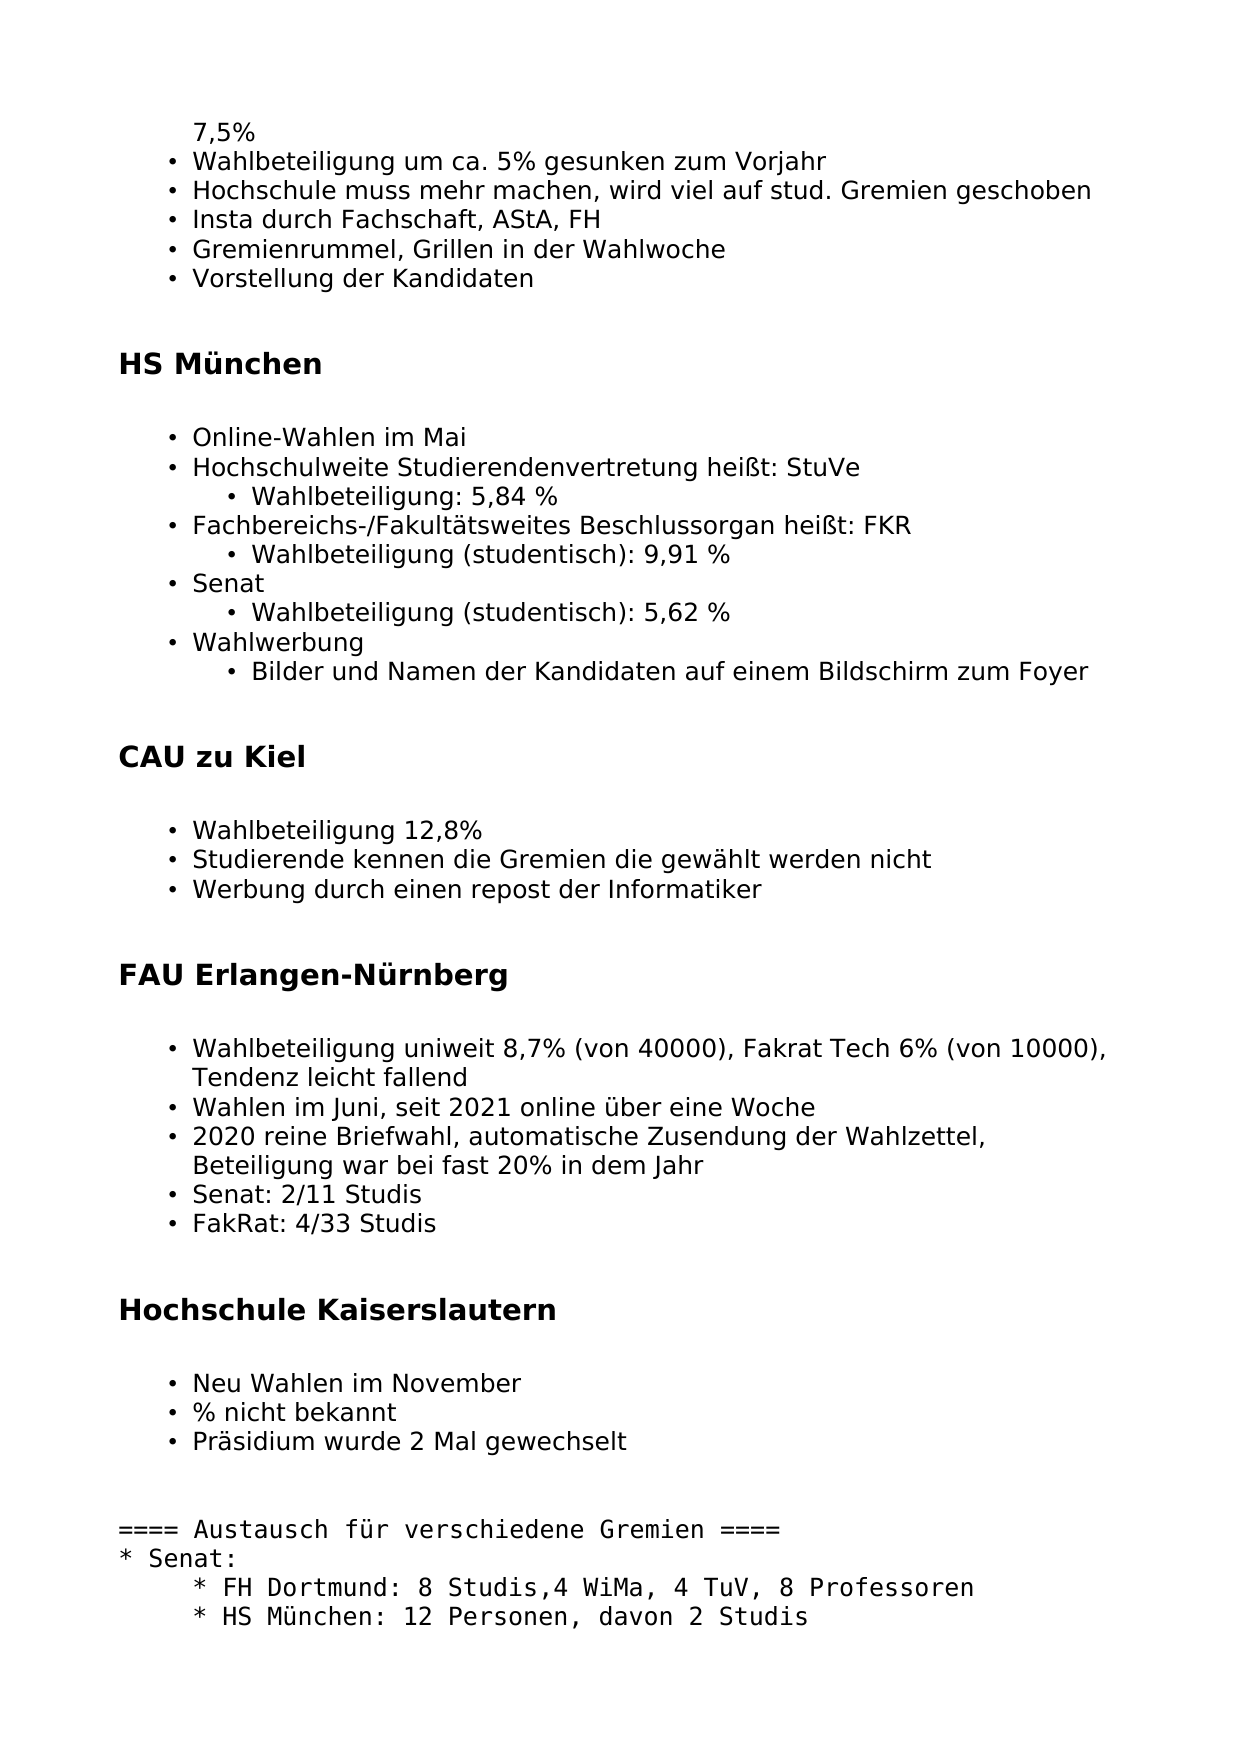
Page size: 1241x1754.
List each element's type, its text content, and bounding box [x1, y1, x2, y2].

list Hochschule muss mehr machen, wird viel auf stud. Gremien geschoben [177, 176, 1122, 206]
list Hochschulweite Studierendenvertretung heißt: StuVe [177, 453, 1122, 482]
subtitle CAU zu Kiel [118, 741, 1122, 774]
list Fachbereichs-/Fakultätsweites Beschlussorgan heißt: FKR [177, 511, 1122, 540]
subtitle Hochschule Kaiserslautern [118, 1293, 1122, 1327]
list Bilder und Namen der Kandidaten auf einem Bildschirm zum Foyer [236, 657, 1122, 686]
list Senat [177, 569, 1122, 598]
list Neu Wahlen im November [177, 1369, 1122, 1398]
list Wahlbeteiligung (studentisch): 5,62 % [236, 598, 1122, 628]
list Wahlen im Juni, seit 2021 online über eine Woche [177, 1093, 1122, 1122]
text ==== Austausch für verschiedene Gremien ==== * Senat: * FH Dortmund: 8 Studis,4 WiMa, 4 TuV, 8 Professoren * HS München: 12 Personen, davon 2 Studis [118, 1486, 1122, 1632]
list Insta durch Fachschaft, AStA, FH [177, 206, 1122, 235]
list Wahlbeteiligung uniweit 8,7% (von 40000), Fakrat Tech 6% (von 10000), Tendenz leicht fallend [177, 1034, 1122, 1093]
list Werbung durch einen repost der Informatiker [177, 875, 1122, 904]
list Wahlbeteiligung um ca. 5% gesunken zum Vorjahr [177, 147, 1122, 176]
list Gremienrummel, Grillen in der Wahlwoche [177, 235, 1122, 264]
list Studierende kennen die Gremien die gewählt werden nicht [177, 846, 1122, 875]
list Wahlwerbung [177, 628, 1122, 657]
list Wahlbeteiligung: 5,84 % [236, 482, 1122, 511]
subtitle HS München [118, 348, 1122, 382]
list % nicht bekannt [177, 1398, 1122, 1427]
list Wahlbeteiligung 12,8% [177, 816, 1122, 846]
list Wahlbeteiligung (studentisch): 9,91 % [236, 540, 1122, 569]
list 2020 reine Briefwahl, automatische Zusendung der Wahlzettel, Beteiligung war bei fast 20% in dem Jahr [177, 1122, 1122, 1180]
list Online-Wahlen im Mai [177, 423, 1122, 453]
list FakRat: 4/33 Studis [177, 1209, 1122, 1238]
subtitle FAU Erlangen-Nürnberg [118, 958, 1122, 992]
list Vorstellung der Kandidaten [177, 264, 1122, 293]
list 7,5% [177, 118, 1122, 147]
list Präsidium wurde 2 Mal gewechselt [177, 1427, 1122, 1456]
list Senat: 2/11 Studis [177, 1180, 1122, 1209]
